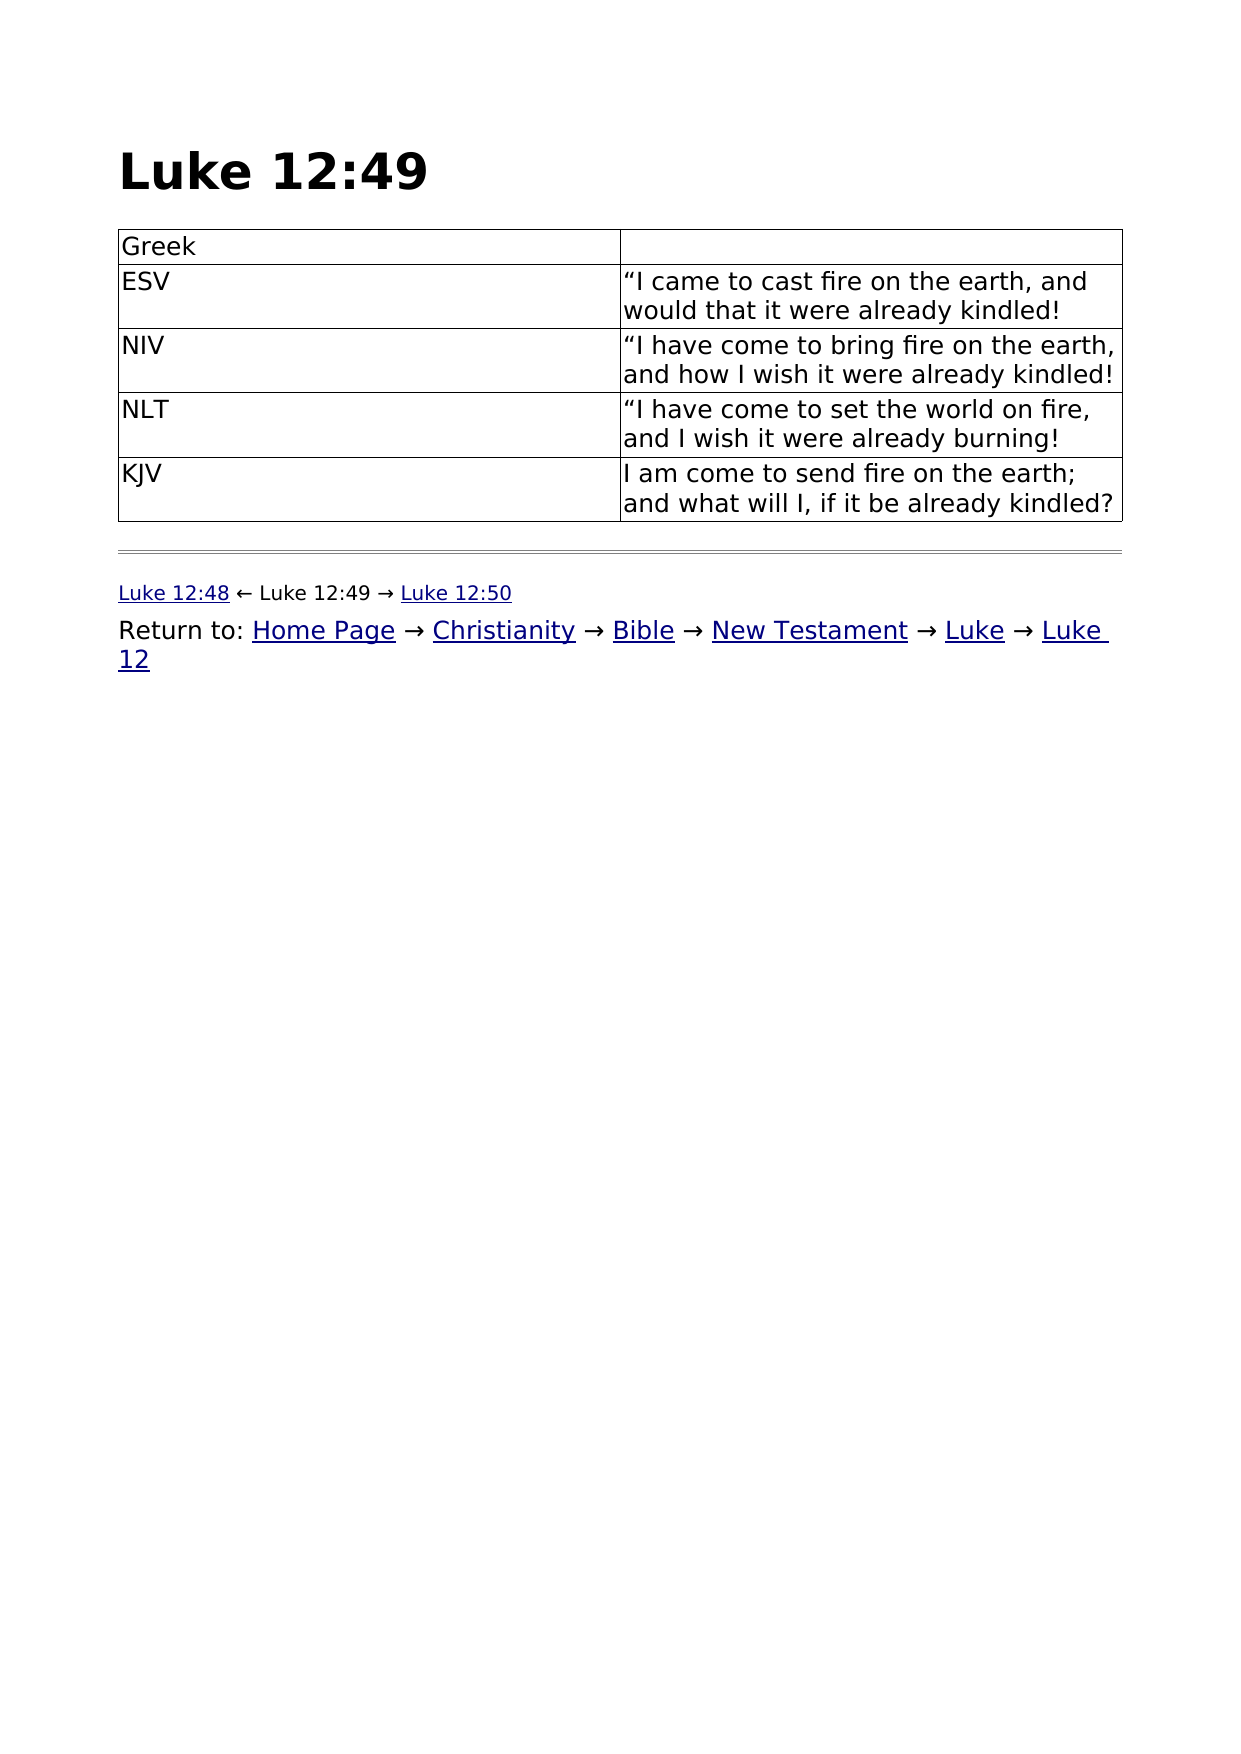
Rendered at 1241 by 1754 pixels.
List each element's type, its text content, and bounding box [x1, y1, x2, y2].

text Luke 12:48 ← Luke 12:49 → Luke 12:50 [118, 582, 1122, 616]
text Return to: Home Page → Christianity → Bible → New Testament → Luke → Luke 12 [118, 616, 1122, 674]
table_cell NIV [119, 329, 620, 392]
table_cell ESV [119, 265, 620, 328]
subtitle Luke 12:49 [118, 143, 1122, 201]
table_cell “I came to cast fire on the earth, and would that it were already kindled! [621, 265, 1122, 328]
table_cell I am come to send fire on the earth; and what will I, if it be already kindled? [621, 458, 1122, 521]
table_cell “I have come to set the world on fire, and I wish it were already burning! [621, 393, 1122, 457]
table_header [621, 230, 1122, 264]
table_header Greek [119, 230, 620, 264]
table_cell KJV [119, 458, 620, 521]
table_cell NLT [119, 393, 620, 457]
table_cell “I have come to bring fire on the earth, and how I wish it were already kindled! [621, 329, 1122, 392]
